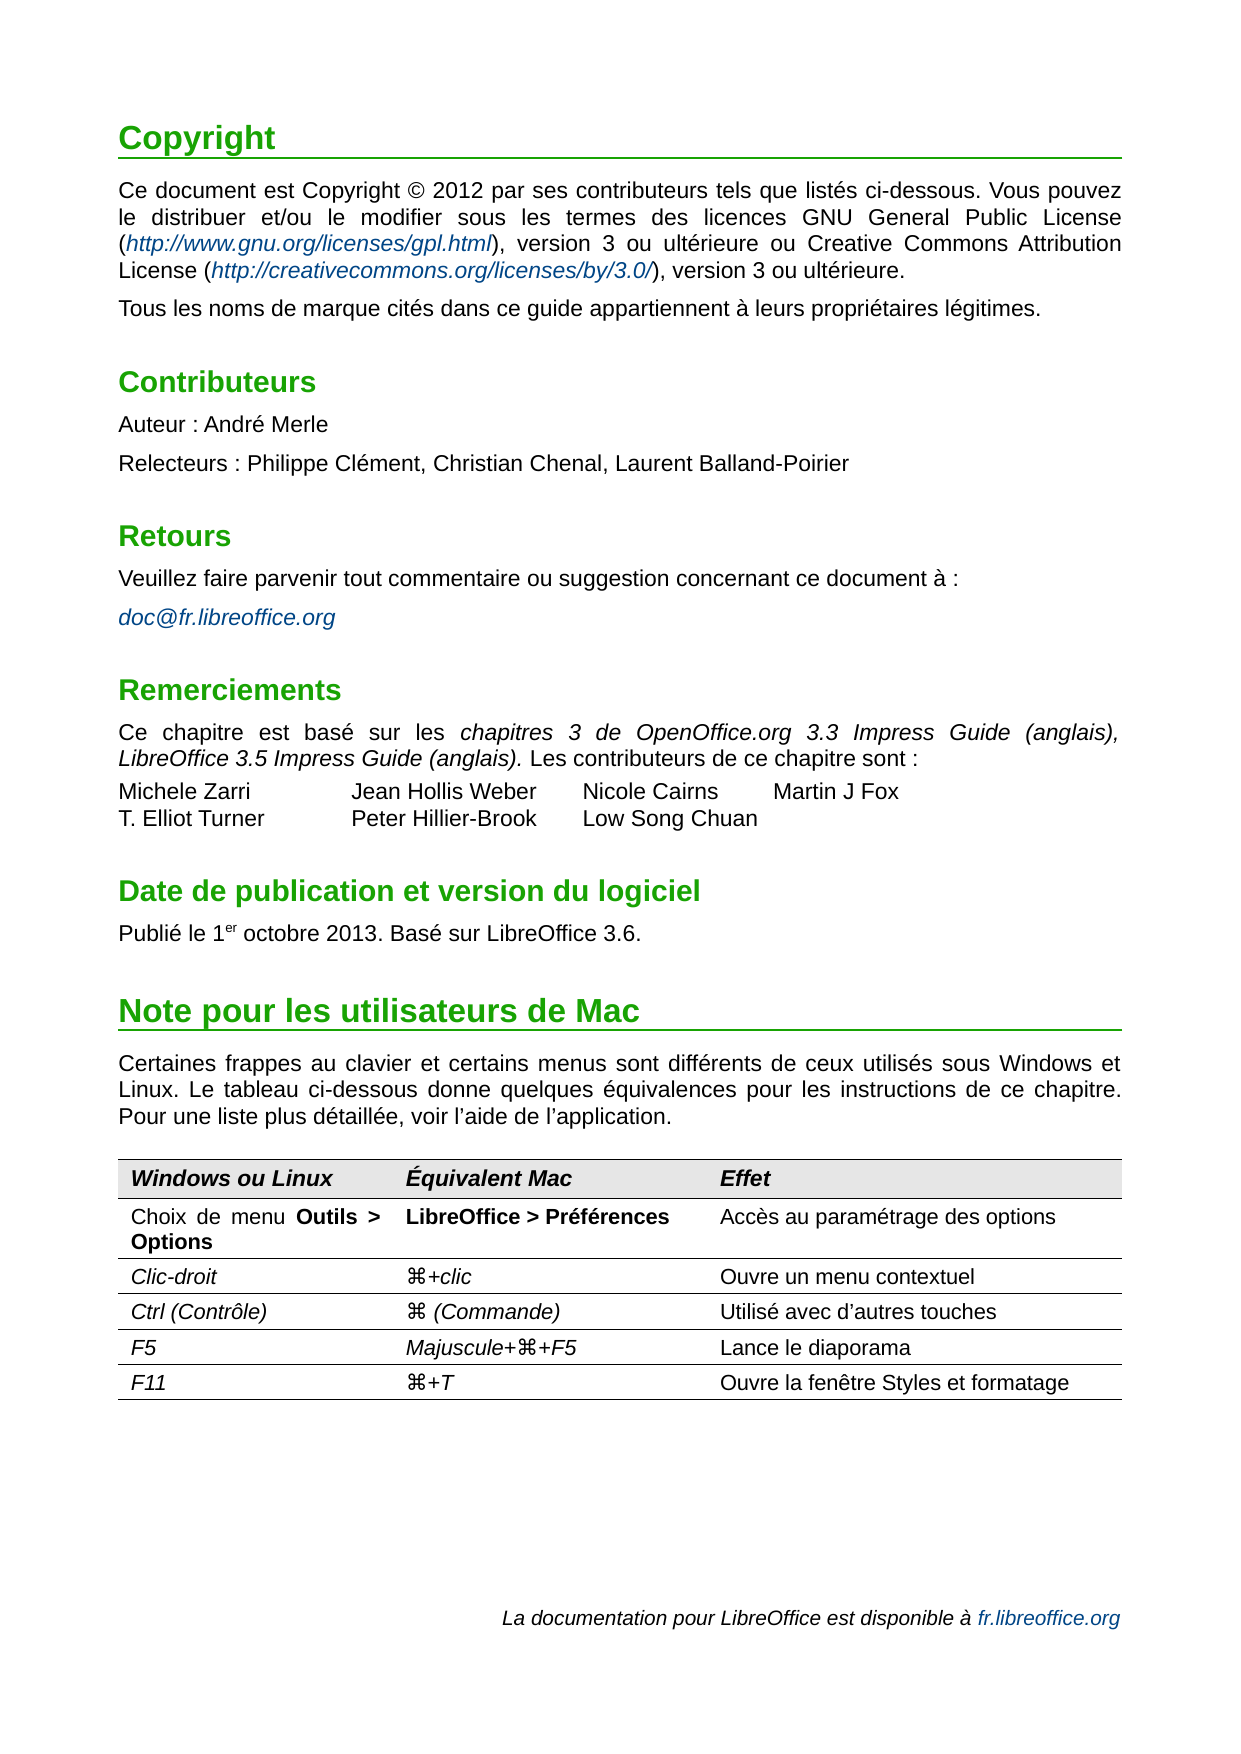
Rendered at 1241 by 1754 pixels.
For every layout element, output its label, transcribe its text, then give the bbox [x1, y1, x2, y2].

table_cell F11 [118, 1365, 393, 1399]
list Ce chapitre est basé sur les chapitres 3 de OpenOffice.org 3.3 Impress Guide (anglais), LibreOffice 3.5 Impress Guide (anglais). Les contributeurs de ce chapitre sont : [118, 719, 1122, 772]
table_cell Choix de menu Outils > Options [118, 1199, 393, 1258]
table_cell Accès au paramétrage des options [707, 1199, 1122, 1258]
subtitle Note pour les utilisateurs de Mac [118, 991, 1122, 1029]
text Date de publication et version du logiciel [118, 873, 1122, 907]
text Remerciements [118, 672, 1122, 707]
subtitle Copyright [118, 118, 1122, 157]
text Veuillez faire parvenir tout commentaire ou suggestion concernant ce document à : [118, 565, 1122, 591]
table_header Équivalent Mac [393, 1160, 707, 1198]
table_cell Ctrl (Contrôle) [118, 1294, 393, 1329]
table_header Windows ou Linux [118, 1160, 393, 1198]
text Michele Zarri Jean Hollis Weber Nicole Cairns Martin J Fox T. Elliot Turner Peter Hillier-Brook Low Song Chuan [118, 778, 1122, 831]
table_cell F5 [118, 1330, 393, 1364]
table_cell Ouvre un menu contextuel [707, 1259, 1122, 1293]
text Contributeurs [118, 364, 1122, 398]
text doc@fr.libreoffice.org [118, 604, 1122, 630]
table_cell Clic-droit [118, 1259, 393, 1293]
table_cell Ouvre la fenêtre Styles et formatage [707, 1365, 1122, 1399]
table_cell ⌘ (Commande) [393, 1294, 707, 1329]
text Auteur : André Merle [118, 411, 1122, 437]
table_cell LibreOffice > Préférences [393, 1199, 707, 1258]
table_cell ⌘+clic [393, 1259, 707, 1293]
table_cell ⌘+T [393, 1365, 707, 1399]
table_cell Lance le diaporama [707, 1330, 1122, 1364]
table_cell Majuscule+⌘+F5 [393, 1330, 707, 1364]
text Retours [118, 518, 1122, 552]
table_cell Utilisé avec d’autres touches [707, 1294, 1122, 1329]
text Publié le 1er octobre 2013. Basé sur LibreOffice 3.6. [118, 920, 1122, 946]
text Tous les noms de marque cités dans ce guide appartiennent à leurs propriétaires légitimes. [118, 295, 1122, 322]
table_header Effet [707, 1160, 1122, 1198]
text Certaines frappes au clavier et certains menus sont différents de ceux utilisés sous Windows et Linux. Le tableau ci-dessous donne quelques équivalences pour les instructions de ce chapitre. Pour une liste plus détaillée, voir l’aide de l’application. [118, 1050, 1122, 1129]
text Ce document est Copyright © 2012 par ses contributeurs tels que listés ci-dessous. Vous pouvez le distribuer et/ou le modifier sous les termes des licences GNU General Public License (http://www.gnu.org/licenses/gpl.html), version 3 ou ultérieure ou Creative Commons Attribution License (http://creativecommons.org/licenses/by/3.0/), version 3 ou ultérieure. [118, 177, 1122, 283]
text Relecteurs : Philippe Clément, Christian Chenal, Laurent Balland-Poirier [118, 449, 1122, 476]
